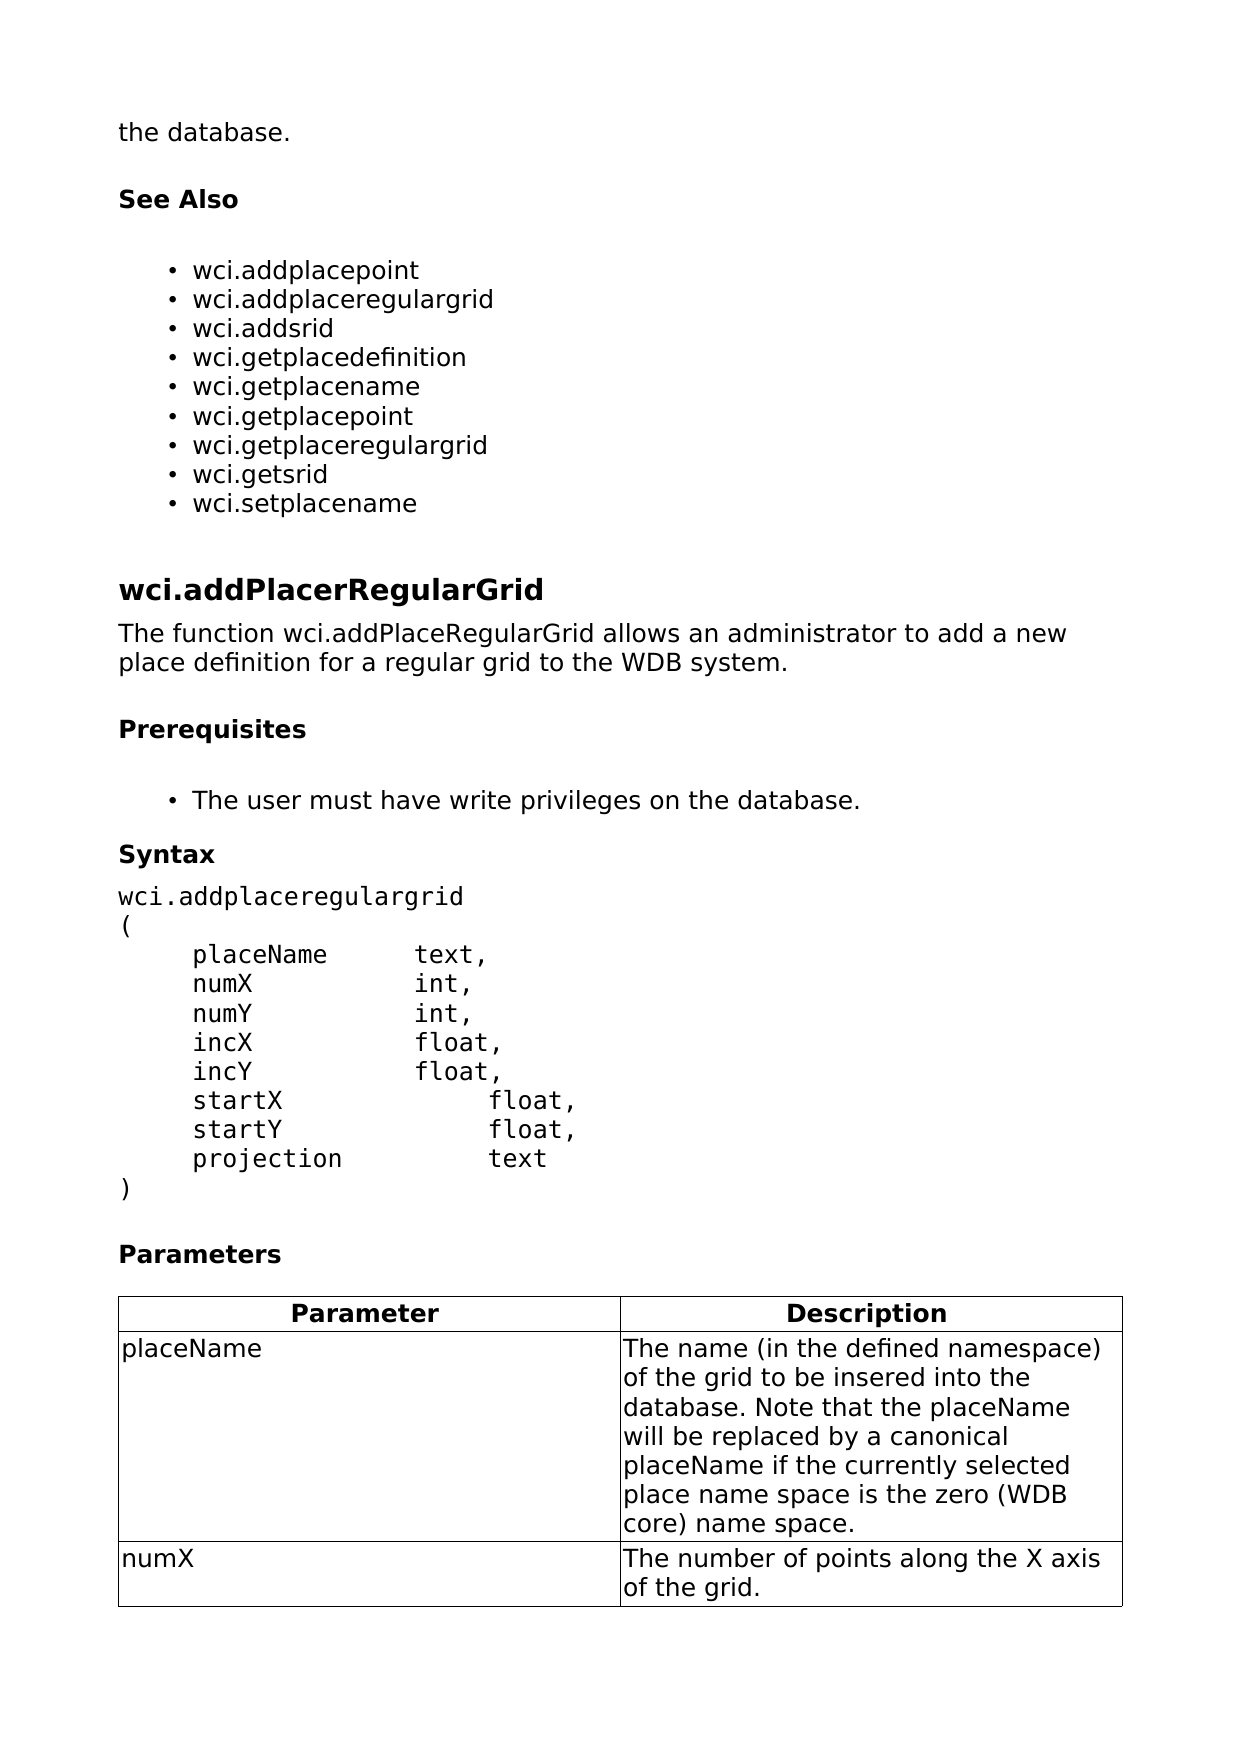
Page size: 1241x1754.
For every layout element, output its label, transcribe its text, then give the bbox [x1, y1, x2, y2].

list wci.addplaceregulargrid [177, 285, 1122, 314]
list wci.setplacename [177, 489, 1122, 518]
list wci.getplaceregulargrid [177, 431, 1122, 460]
subtitle Parameters [118, 1240, 1122, 1269]
text the database. [118, 118, 1122, 147]
table_cell The name (in the defined namespace) of the grid to be insered into the database. Note that the placeName will be replaced by a canonical placeName if the currently selected place name space is the zero (WDB core) name space. [621, 1332, 1122, 1541]
subtitle Prerequisites [118, 715, 1122, 744]
subtitle Syntax [118, 841, 1122, 870]
list wci.addplacepoint [177, 256, 1122, 285]
list wci.getplacepoint [177, 402, 1122, 431]
table_header Description [621, 1297, 1122, 1331]
table_cell The number of points along the X axis of the grid. [621, 1542, 1122, 1606]
table_header Parameter [119, 1297, 620, 1331]
list wci.getplacedefinition [177, 343, 1122, 373]
text The function wci.addPlaceRegularGrid allows an administrator to add a new place definition for a regular grid to the WDB system. [118, 619, 1122, 678]
list wci.getplacename [177, 373, 1122, 402]
table_cell numX [119, 1542, 620, 1606]
subtitle wci.addPlacerRegularGrid [118, 573, 1122, 607]
list wci.addsrid [177, 314, 1122, 343]
text wci.addplaceregulargrid ( placeName text, numX int, numY int, incX float, incY float, startX float, startY float, projection text ) [118, 882, 1122, 1203]
list The user must have write privileges on the database. [177, 786, 1122, 816]
list wci.getsrid [177, 460, 1122, 489]
subtitle See Also [118, 185, 1122, 214]
table_cell placeName [119, 1332, 620, 1541]
